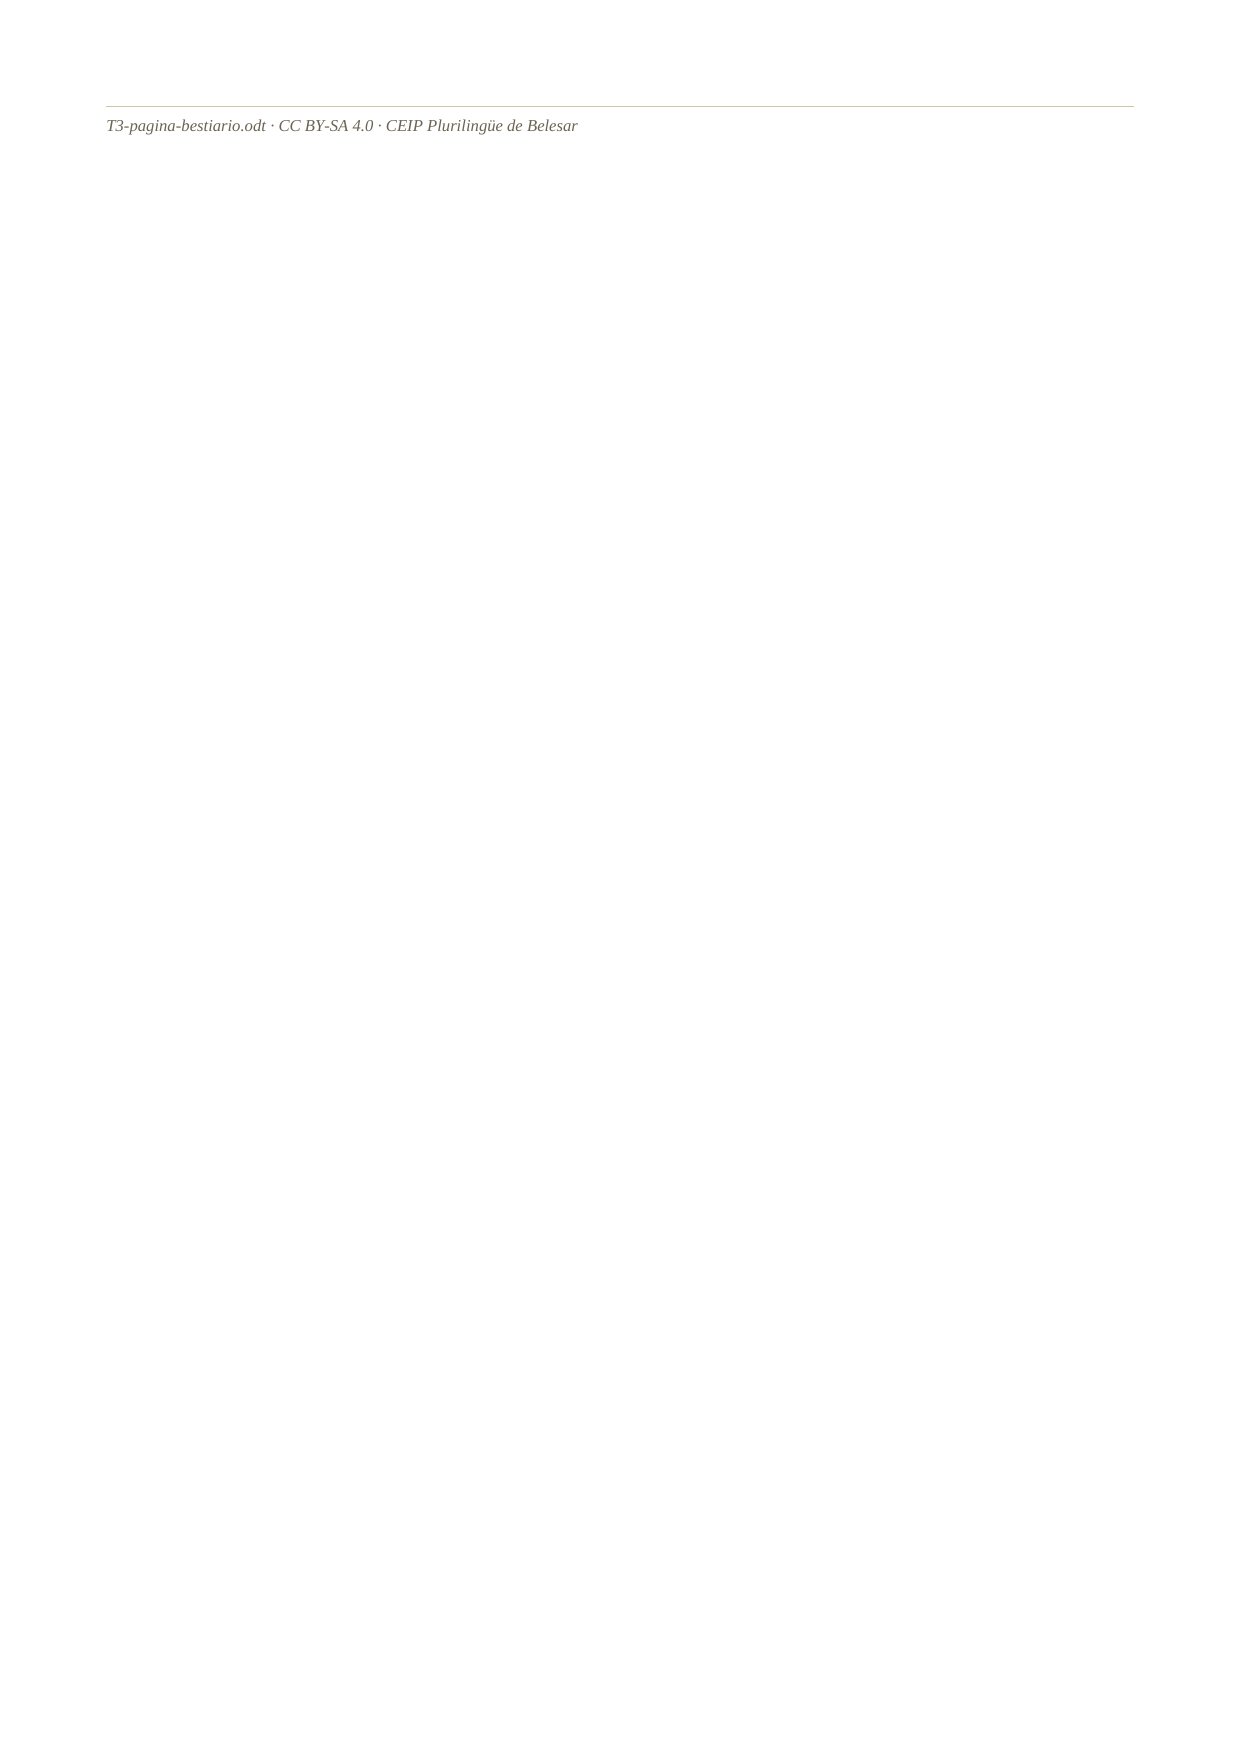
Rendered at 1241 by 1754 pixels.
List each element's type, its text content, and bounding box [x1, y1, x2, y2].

text T3-pagina-bestiario.odt · CC BY-SA 4.0 · CEIP Plurilingüe de Belesar [106, 107, 1134, 135]
